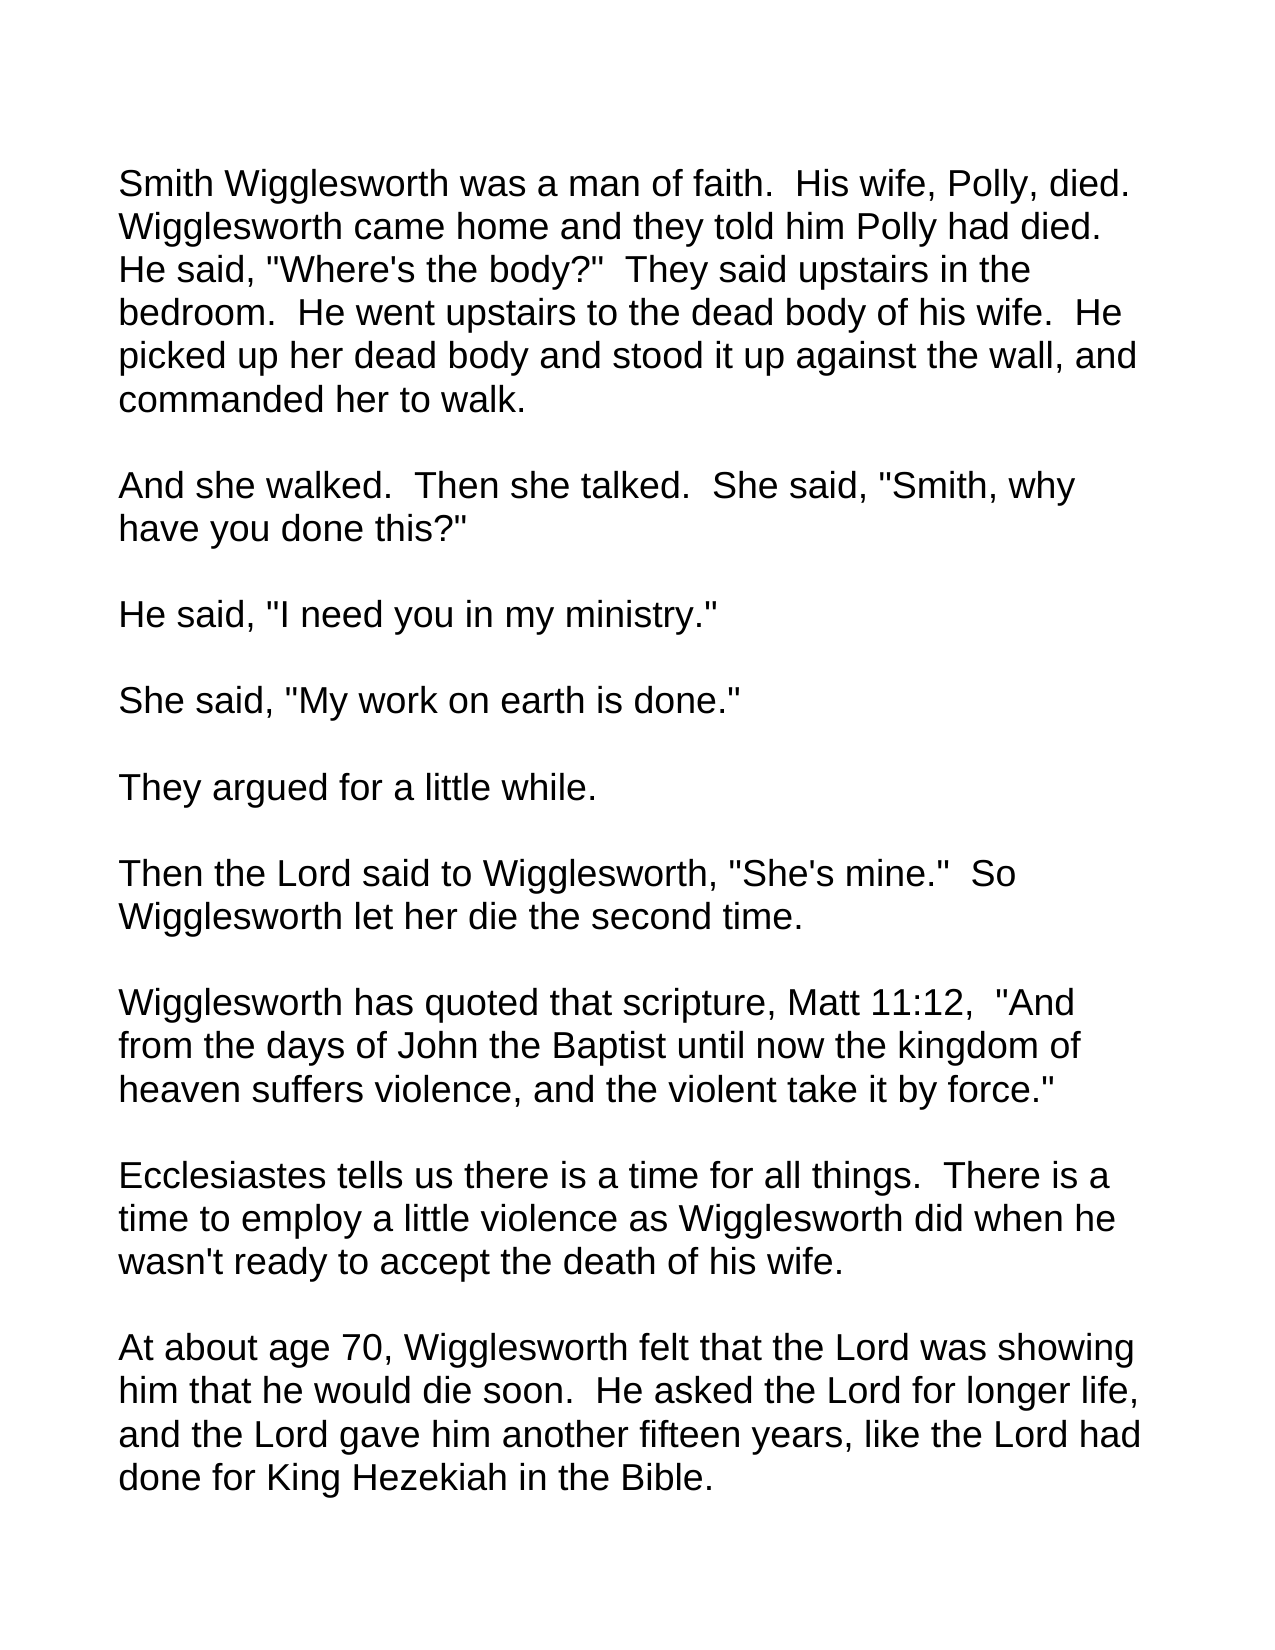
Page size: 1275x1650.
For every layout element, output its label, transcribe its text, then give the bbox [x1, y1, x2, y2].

text And she walked. Then she talked. She said, "Smith, why have you done this?" [118, 463, 1157, 549]
text They argued for a little while. [118, 765, 1157, 808]
text Ecclesiastes tells us there is a time for all things. There is a time to employ a little violence as Wigglesworth did when he wasn't ready to accept the death of his wife. [118, 1153, 1157, 1282]
text At about age 70, Wigglesworth felt that the Lord was showing him that he would die soon. He asked the Lord for longer life, and the Lord gave him another fifteen years, like the Lord had done for King Hezekiah in the Bible. [118, 1326, 1157, 1498]
text She said, "My work on earth is done." [118, 679, 1157, 722]
text He said, "I need you in my ministry." [118, 592, 1157, 636]
text Then the Lord said to Wigglesworth, "She's mine." So Wigglesworth let her die the second time. [118, 851, 1157, 937]
text Wigglesworth has quoted that scripture, Matt 11:12, "And from the days of John the Baptist until now the kingdom of heaven suffers violence, and the violent take it by force." [118, 981, 1157, 1110]
text Smith Wigglesworth was a man of faith. His wife, Polly, died. Wigglesworth came home and they told him Polly had died. He said, "Where's the body?" They said upstairs in the bedroom. He went upstairs to the dead body of his wife. He picked up her dead body and stood it up against the wall, and commanded her to walk. [118, 161, 1157, 420]
